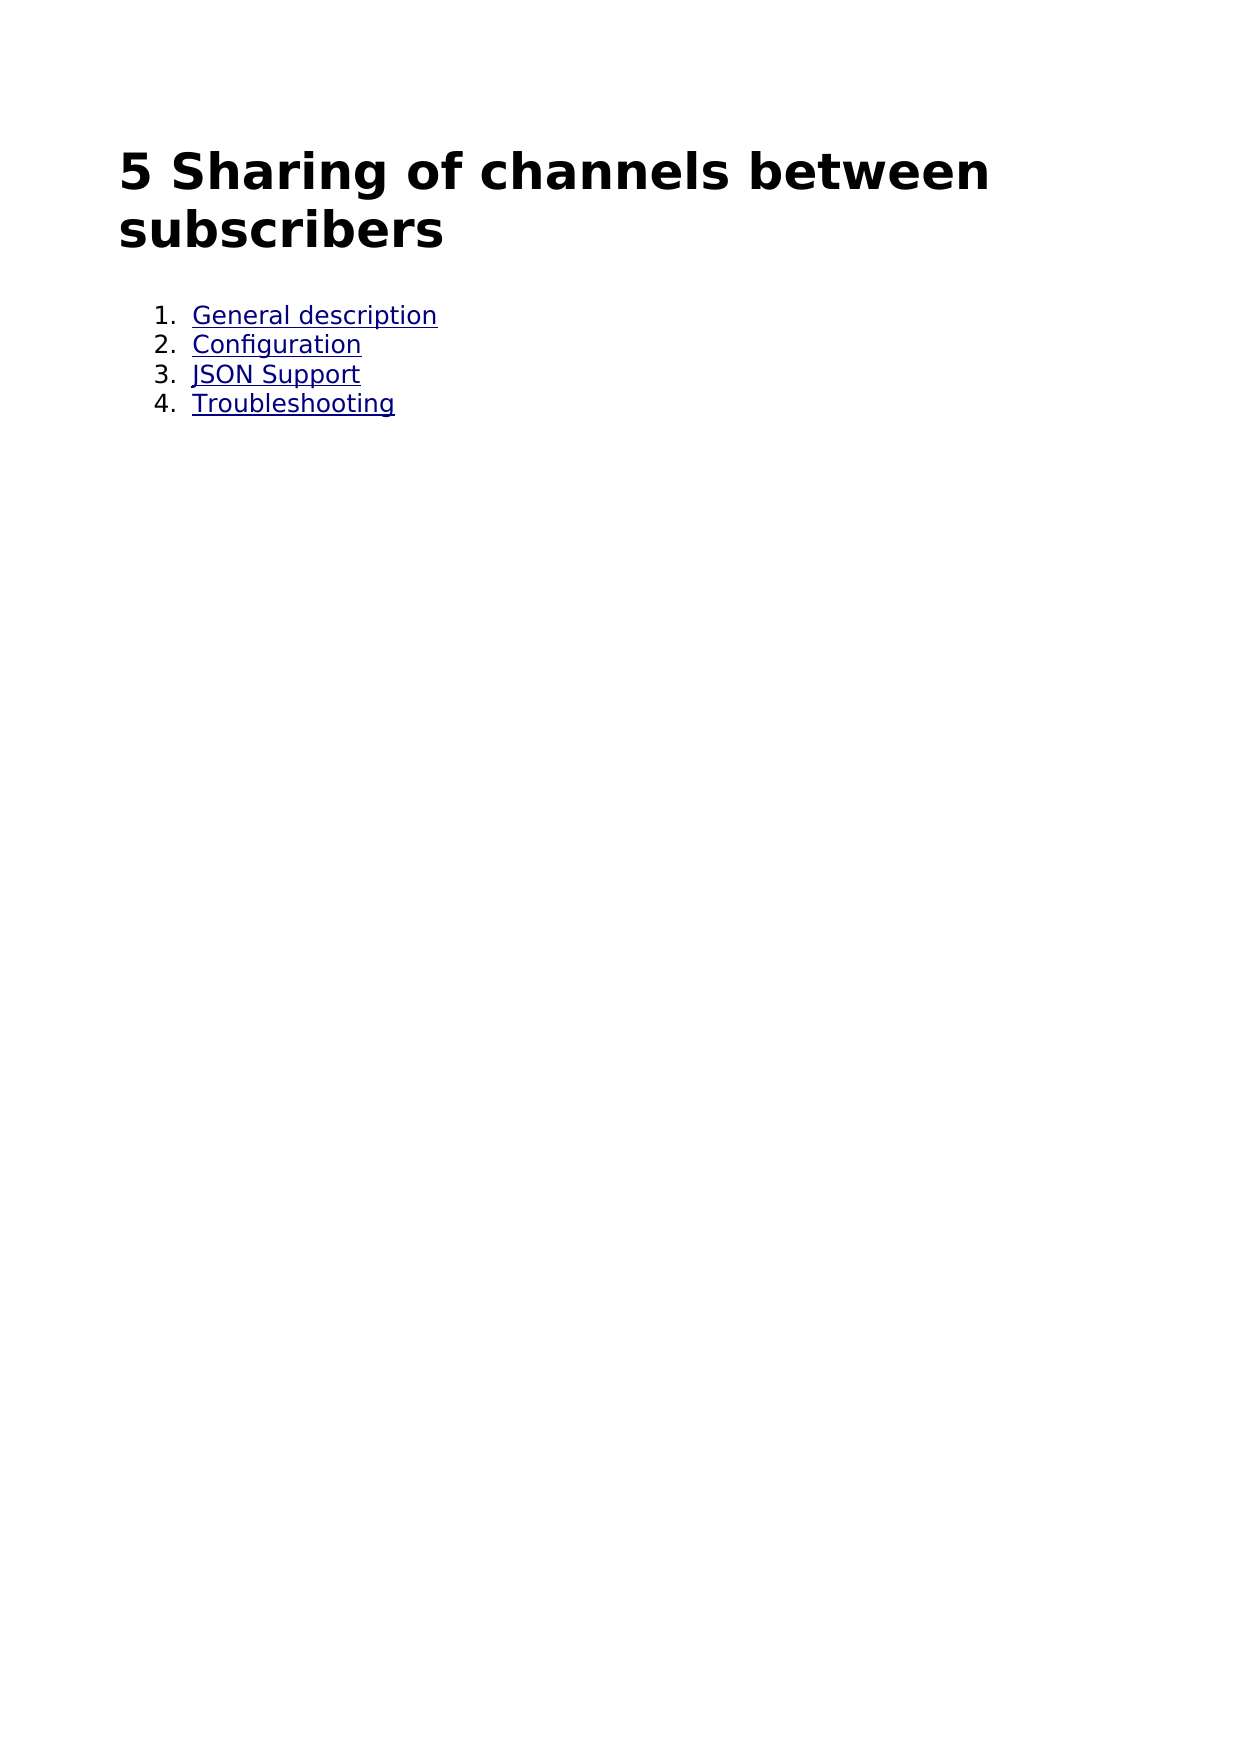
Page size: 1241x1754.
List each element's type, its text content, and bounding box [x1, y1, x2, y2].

list Configuration [177, 331, 1122, 360]
list JSON Support [177, 360, 1122, 389]
subtitle 5 Sharing of channels between subscribers [118, 143, 1122, 259]
list General description [177, 302, 1122, 331]
list Troubleshooting [177, 389, 1122, 418]
